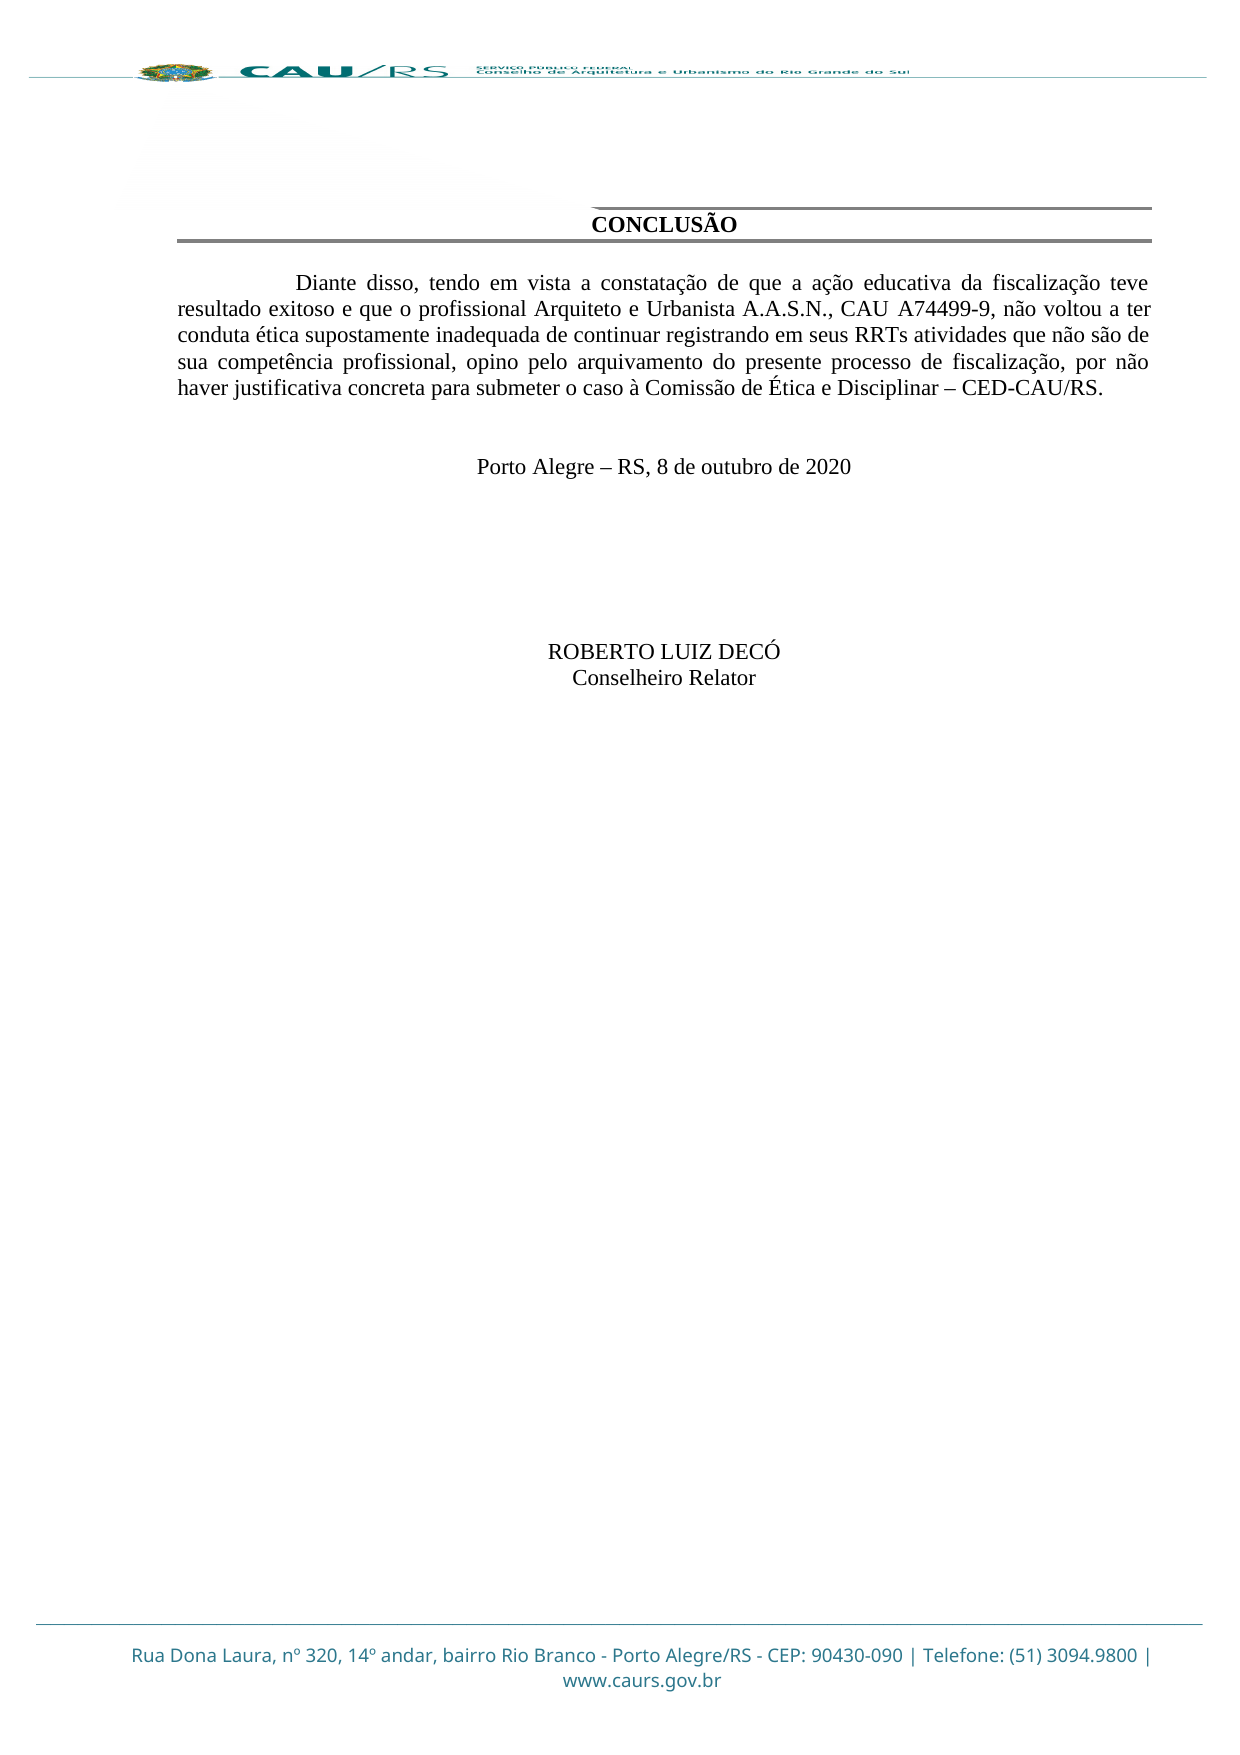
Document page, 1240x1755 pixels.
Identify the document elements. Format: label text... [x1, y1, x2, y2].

text Porto Alegre – RS, 8 de outubro de 2020 [177, 453, 1151, 479]
text Conselheiro Relator [177, 664, 1151, 690]
table_header CONCLUSÃO [177, 210, 1152, 239]
text ROBERTO LUIZ DECÓ [177, 638, 1151, 664]
text Diante disso, tendo em vista a constatação de que a ação educativa da fiscalização teve resultado exitoso e que o profissional Arquiteto e Urbanista A.A.S.N., CAU A74499-9, não voltou a ter conduta ética supostamente inadequada de continuar registrando em seus RRTs atividades que não são de sua competência profissional, opino pelo arquivamento do presente processo de fiscalização, por não haver justificativa concreta para submeter o caso à Comissão de Ética e Disciplinar – CED-CAU/RS. [177, 269, 1151, 401]
